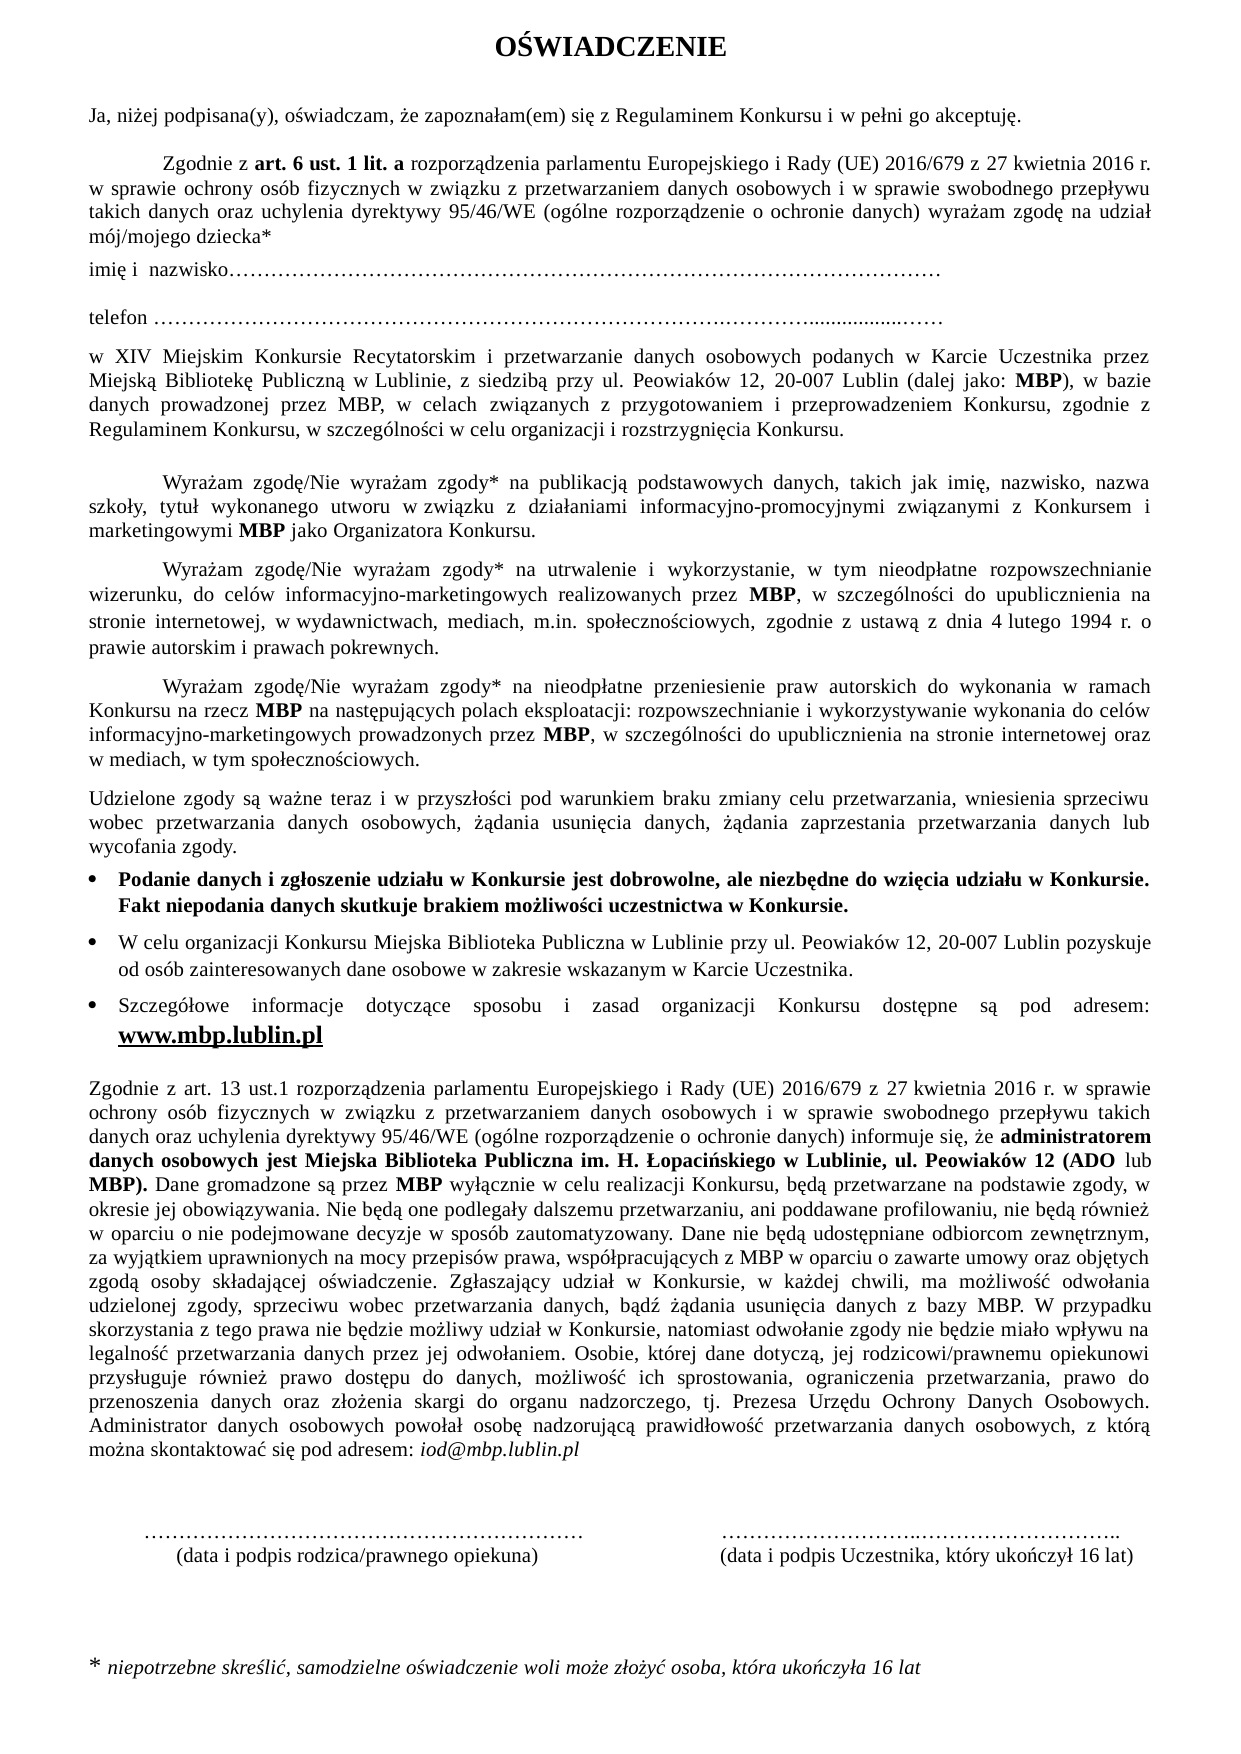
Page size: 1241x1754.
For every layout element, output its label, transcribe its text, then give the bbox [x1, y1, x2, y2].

text OŚWIADCZENIE [70, 29, 1152, 63]
text Zgodnie z art. 6 ust. 1 lit. a rozporządzenia parlamentu Europejskiego i Rady (UE) 2016/679 z 27 kwietnia 2016 r. w sprawie ochrony osób fizycznych w związku z przetwarzaniem danych osobowych i w sprawie swobodnego przepływu takich danych oraz uchylenia dyrektywy 95/46/WE (ogólne rozporządzenie o ochronie danych) wyrażam zgodę na udział mój/mojego dziecka* [88, 151, 1152, 247]
list W celu organizacji Konkursu Miejska Biblioteka Publiczna w Lublinie przy ul. Peowiaków 12, 20-007 Lublin pozyskuje od osób zainteresowanych dane osobowe w zakresie wskazanym w Karcie Uczestnika. [88, 930, 1152, 980]
text ……………………………………………………… ………………………..……………………….. [88, 1519, 1152, 1543]
text telefon ……………………………………………………………………….………….................…… [88, 304, 1152, 328]
text Zgodnie z art. 13 ust.1 rozporządzenia parlamentu Europejskiego i Rady (UE) 2016/679 z 27 kwietnia 2016 r. w sprawie ochrony osób fizycznych w związku z przetwarzaniem danych osobowych i w sprawie swobodnego przepływu takich danych oraz uchylenia dyrektywy 95/46/WE (ogólne rozporządzenie o ochronie danych) informuje się, że administratorem danych osobowych jest Miejska Biblioteka Publiczna im. H. Łopacińskiego w Lublinie, ul. Peowiaków 12 (ADO lub MBP). Dane gromadzone są przez MBP wyłącznie w celu realizacji Konkursu, będą przetwarzane na podstawie zgody, w okresie jej obowiązywania. Nie będą one podlegały dalszemu przetwarzaniu, ani poddawane profilowaniu, nie będą również w oparciu o nie podejmowane decyzje w sposób zautomatyzowany. Dane nie będą udostępniane odbiorcom zewnętrznym, za wyjątkiem uprawnionych na mocy przepisów prawa, współpracujących z MBP w oparciu o zawarte umowy oraz objętych zgodą osoby składającej oświadczenie. Zgłaszający udział w Konkursie, w każdej chwili, ma możliwość odwołania udzielonej zgody, sprzeciwu wobec przetwarzania danych, bądź żądania usunięcia danych z bazy MBP. W przypadku skorzystania z tego prawa nie będzie możliwy udział w Konkursie, natomiast odwołanie zgody nie będzie miało wpływu na legalność przetwarzania danych przez jej odwołaniem. Osobie, której dane dotyczą, jej rodzicowi/prawnemu opiekunowi przysługuje również prawo dostępu do danych, możliwość ich sprostowania, ograniczenia przetwarzania, prawo do przenoszenia danych oraz złożenia skargi do organu nadzorczego, tj. Prezesa Urzędu Ochrony Danych Osobowych. Administrator danych osobowych powołał osobę nadzorującą prawidłowość przetwarzania danych osobowych, z którą można skontaktować się pod adresem: iod@mbp.lublin.pl [88, 1076, 1152, 1461]
text Wyrażam zgodę/Nie wyrażam zgody* na nieodpłatne przeniesienie praw autorskich do wykonania w ramach Konkursu na rzecz MBP na następujących polach eksploatacji: rozpowszechnianie i wykorzystywanie wykonania do celów informacyjno-marketingowych prowadzonych przez MBP, w szczególności do upublicznienia na stronie internetowej oraz w mediach, w tym społecznościowych. [88, 674, 1152, 770]
text (data i podpis rodzica/prawnego opiekuna) (data i podpis Uczestnika, który ukończył 16 lat) [88, 1543, 1152, 1567]
text Ja, niżej podpisana(y), oświadczam, że zapoznałam(em) się z Regulaminem Konkursu i w pełni go akceptuję. [88, 103, 1152, 127]
text Wyrażam zgodę/Nie wyrażam zgody* na publikacją podstawowych danych, takich jak imię, nazwisko, nazwa szkoły, tytuł wykonanego utworu w związku z działaniami informacyjno-promocyjnymi związanymi z Konkursem i marketingowymi MBP jako Organizatora Konkursu. [88, 469, 1152, 542]
list Szczegółowe informacje dotyczące sposobu i zasad organizacji Konkursu dostępne są pod adresem: www.mbp.lublin.pl [88, 993, 1152, 1049]
list Podanie danych i zgłoszenie udziału w Konkursie jest dobrowolne, ale niezbędne do wzięcia udziału w Konkursie. Fakt niepodania danych skutkuje brakiem możliwości uczestnictwa w Konkursie. [88, 867, 1152, 917]
text imię i nazwisko………………………………………………………………………………………… [88, 256, 1152, 280]
text Udzielone zgody są ważne teraz i w przyszłości pod warunkiem braku zmiany celu przetwarzania, wniesienia sprzeciwu wobec przetwarzania danych osobowych, żądania usunięcia danych, żądania zaprzestania przetwarzania danych lub wycofania zgody. [88, 786, 1152, 858]
text Wyrażam zgodę/Nie wyrażam zgody* na utrwalenie i wykorzystanie, w tym nieodpłatne rozpowszechnianie wizerunku, do celów informacyjno-marketingowych realizowanych przez MBP, w szczególności do upublicznienia na stronie internetowej, w wydawnictwach, mediach, m.in. społecznościowych, zgodnie z ustawą z dnia 4 lutego 1994 r. o prawie autorskim i prawach pokrewnych. [88, 557, 1152, 658]
text w XIV Miejskim Konkursie Recytatorskim i przetwarzanie danych osobowych podanych w Karcie Uczestnika przez Miejską Bibliotekę Publiczną w Lublinie, z siedzibą przy ul. Peowiaków 12, 20-007 Lublin (dalej jako: MBP), w bazie danych prowadzonej przez MBP, w celach związanych z przygotowaniem i przeprowadzeniem Konkursu, zgodnie z Regulaminem Konkursu, w szczególności w celu organizacji i rozstrzygnięcia Konkursu. [88, 344, 1152, 440]
